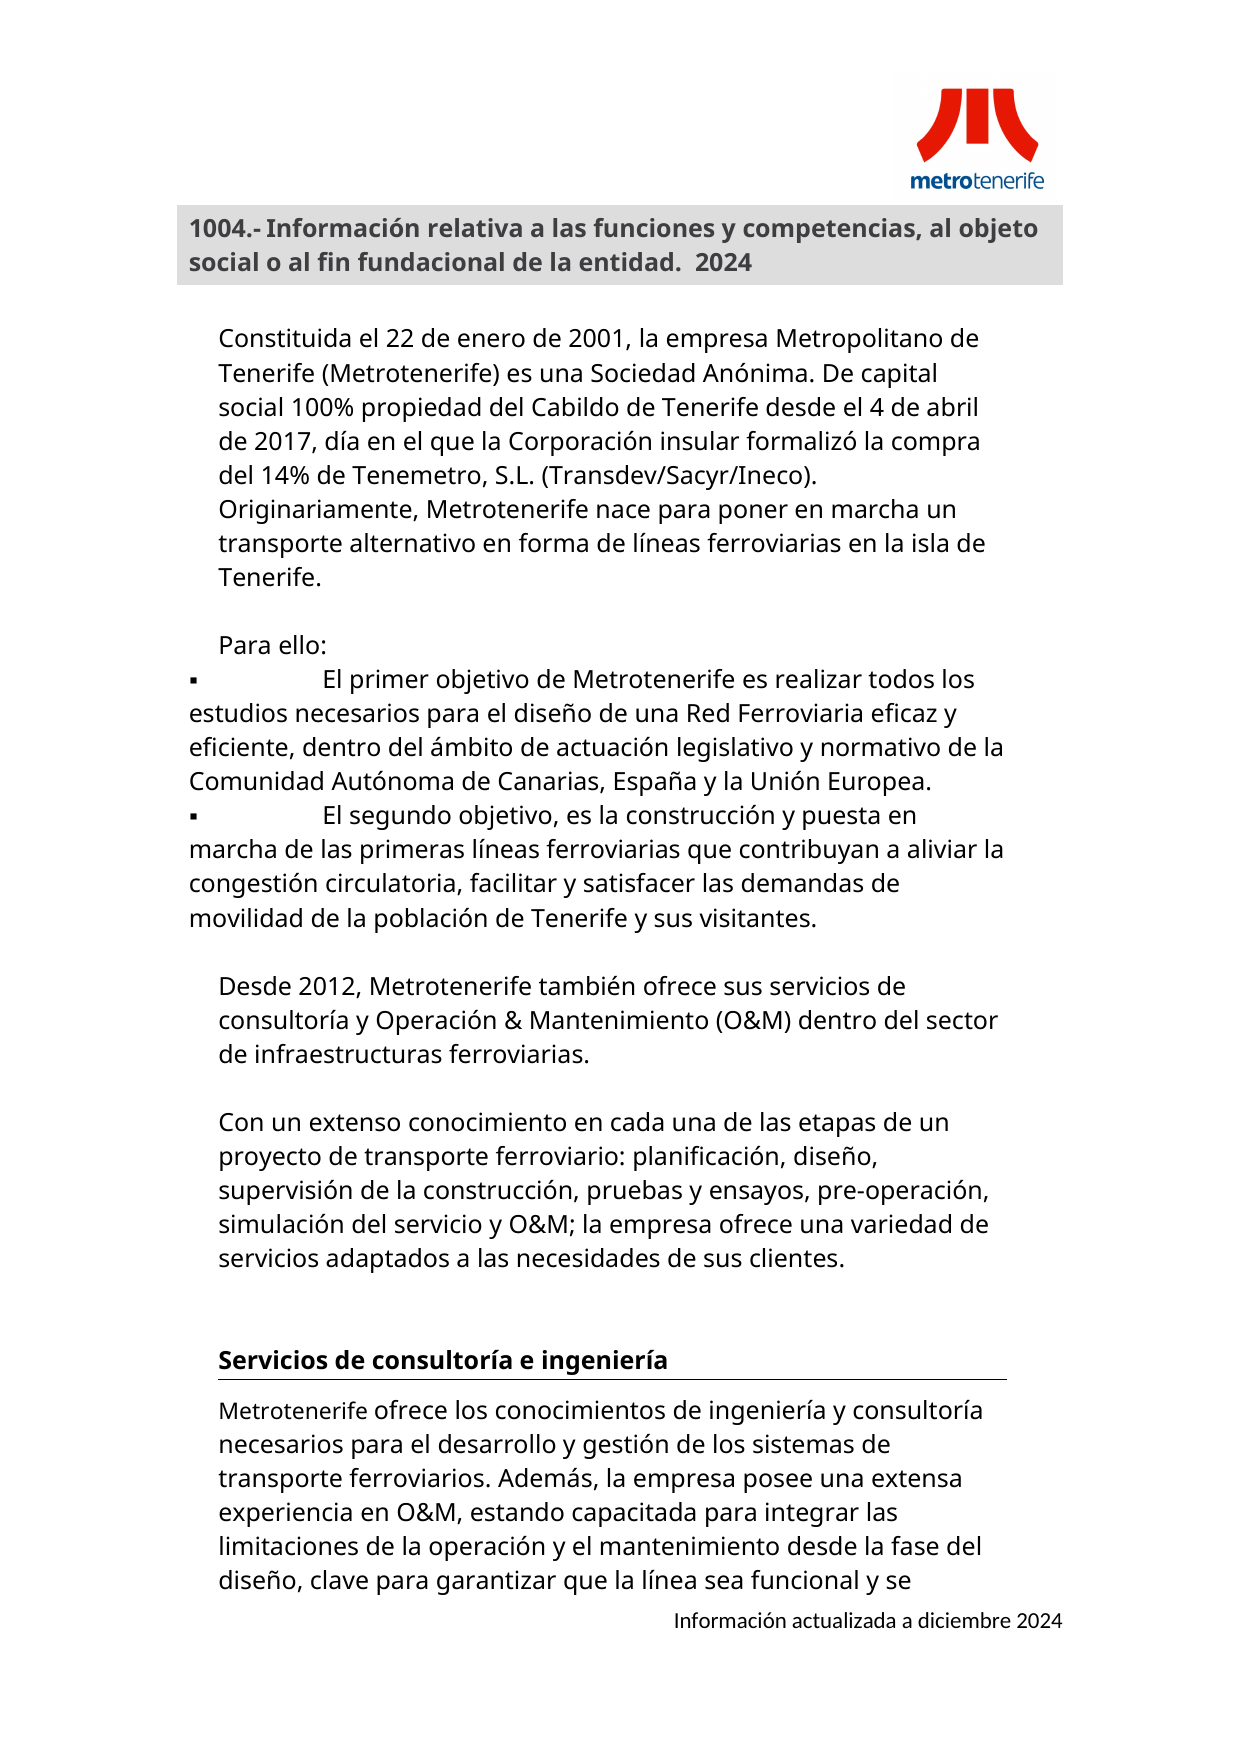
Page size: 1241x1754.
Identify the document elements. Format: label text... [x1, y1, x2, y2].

table_header 1004.- Información relativa a las funciones y competencias, al objeto social o al fin fundacional de la entidad. 2024 [177, 205, 1063, 285]
table_cell Constituida el 22 de enero de 2001, la empresa Metropolitano de Tenerife (Metrotenerife) es una Sociedad Anónima. De capital social 100% propiedad del Cabildo de Tenerife desde el 4 de abril de 2017, día en el que la Corporación insular formalizó la compra del 14% de Tenemetro, S.L. (Transdev/Sacyr/Ineco). Originariamente, Metrotenerife nace para poner en marcha un transporte alternativo en forma de líneas ferroviarias en la isla de Tenerife. Para ello: El primer objetivo de Metrotenerife es realizar todos los estudios necesarios para el diseño de una Red Ferroviaria eficaz y eficiente, dentro del ámbito de actuación legislativo y normativo de la Comunidad Autónoma de Canarias, España y la Unión Europea. El segundo objetivo, es la construcción y puesta en marcha de las primeras líneas ferroviarias que contribuyan a aliviar la congestión circulatoria, facilitar y satisfacer las demandas de movilidad de la población de Tenerife y sus visitantes. Desde 2012, Metrotenerife también ofrece sus servicios de consultoría y Operación & Mantenimiento (O&M) dentro del sector de infraestructuras ferroviarias. Con un extenso conocimiento en cada una de las etapas de un proyecto de transporte ferroviario: planificación, diseño, supervisión de la construcción, pruebas y ensayos, pre-operación, simulación del servicio y O&M; la empresa ofrece una variedad de servicios adaptados a las necesidades de sus clientes. Servicios de consultoría e ingeniería Metrotenerife ofrece los conocimientos de ingeniería y consultoría necesarios para el desarrollo y gestión de los sistemas de transporte ferroviarios. Además, la empresa posee una extensa experiencia en O&M, estando capacitada para integrar las limitaciones de la operación y el mantenimiento desde la fase del diseño, clave para garantizar que la línea sea funcional y se conserve acorde a las previsiones presupuestarias a lo largo de su vida útil. Planificación. Asistencia a las administraciones públicas y empresas privadas en la toma de decisiones sobre los servicios de infraestructura y transportes: planes maestros, planes de sistemas de transporte, análisis y gestión de la movilidad, estudios de viabilidad económica y técnica, asistencia en esquemas PPP (privatización, externalización, BOT, contratos de gestión), diseño de modelos financieros, modelos de mantenimiento y operacionales, estudios conceptuales de demanda. Diseño. Diseño detallado de ingeniería, asistencia técnica en la gestión de proyectos, planificación, definición de especificaciones técnico-administrativas, gestión de las licitaciones, redacción y revisión de las especificaciones funcionales y técnicas, desarrollo de interfaces, definición de la estructura de carga, evaluación del plan de accesibilidad y del material rodante, etc. Construcción. Asistencia técnica y administrativa “in situ”, planificación y seguimiento de la construcción, certificados de calidad, ejecución y control de interfaces Operación & Mantenimiento Metrotenerife tiene una amplia experiencia en O&M, avalada por los resultados positivos obtenidos en los diferentes proyectos que ha gestionado. Basándose en estos conocimientos, la empresa ofrece servicios de asistencia técnica dirigidos a otros operadores y Autoridades de Transporte: Fase de pre-operación. Asesoramiento en materia de recursos humanos y relaciones laborales, redacción de la documentación de la operación, planes de mantenimiento, documentos de licitaciones, lay-out de talleres y cocheras, formación teórico práctica de la plantilla, despliegue de conductores temporales y habilitación de la conducción. Pruebas y ensayos. Elaboración, organización y seguimiento de las pruebas (de sistemas, interfaces e integración), pruebas de robustez, ensayos de modos degradados del sistema, etc. Simulación del servicio. Elaboración, programación y gestión de la Marcha en Blanco, demostración del servicio y validación de los procedimientos. Operación y mantenimiento. Desarrollo del plan de operación, definición y optimización del servicio, gestión de la obsolescencia, revisión y optimización del plan de mantenimiento, estudios RAMS, gestión financiera y operacional, benchmarking operacional, operación de líneas de metro ligero y de líneas de tren convencional, mantenimiento del material rodante y de las instalaciones fijas, asistencia y capacitación de la gestión del mantenimiento, etc. I+D+i Transportar a millones cada año ha permitido que Metrotenerife conozca de primera mano las necesidades del sector en términos de seguridad, tecnología y energía. El equipo de ingeniería desarrolla soluciones innovadoras que permiten satisfacer las necesidades de los operadores a nivel global, así como a crear sistemas de transporte más seguros y eficientes. Algunas de las soluciones innovadoras que se han desarrollado son: Sistema de Monitorización de Velocidad Embarcado (SIMOVE): Se trata de un innovador sistema que permite supervisar, de forma continua y a tiempo real, la velocidad del vehículo y el comportamiento de conducción en cada tramo, comparando la posición del mismo con la velocidad adecuada en ese punto exacto de la línea. Si SIMOVE detecta exceso de velocidad, alerta inmediatamente al conductor, y si éste no corrige y continúa la sobrevelocidad, o se supera el umbral establecido aplica automáticamente el freno de emergencia, evitando que errores humanos causen situaciones de riesgo y accidentes. SIMOVE cuenta con aplicación de back-office capaz de almacenar todos los registros que se producen durante la conducción, y realizar un análisis de los mismos, convirtiéndose en una valiosa herramienta para operadores ferroviarios, permitiendo la supervisión de la operación y para el estudio en detalle de los eventos producidos, entre otros aspectos Vía-Móvil: Se trata de un sistema integral de billetaje que unifica, mediante el teléfono móvil del usuario, y sin necesidad de billete en papel, el proceso de compra, validación y fiscalización de los títulos de viaje, y que permite una comunicación directa entre el operador de transporte y los pasajeros. El sistema permite la gestión de un complejo sistema de billetaje en el entorno de un multi-operador. Heimdal: es un proyecto desarrollado por las áreas Informática e Ingeniería de Sistemas, y Mantenimiento, de Metrotenerife con el objetivo de optimizar y centralizar la supervisión, a tiempo real, de las condiciones y/o incidencias que registran nuestros sistemas y equipos en toda la red del tranvía. Este sistema supone una importante evolución y mejora de la herramienta Nagio, que utiliza la mayoría de los servicios de metro ligero, para supervisar cada tres/cinco minutos los equipos de las paradas y de los tranvías, y que ahora permite visualizar todas las incidencias y las alarmas que se producen durante el servicio en la red del tranvía y a tiempo real. Otros: software de medición consumo de energía embarcado, patente de chaqueta Aislante de Carril, patente de dispositivo de Nivelación Tapa de Pozo, etc. [177, 285, 1063, 1603]
